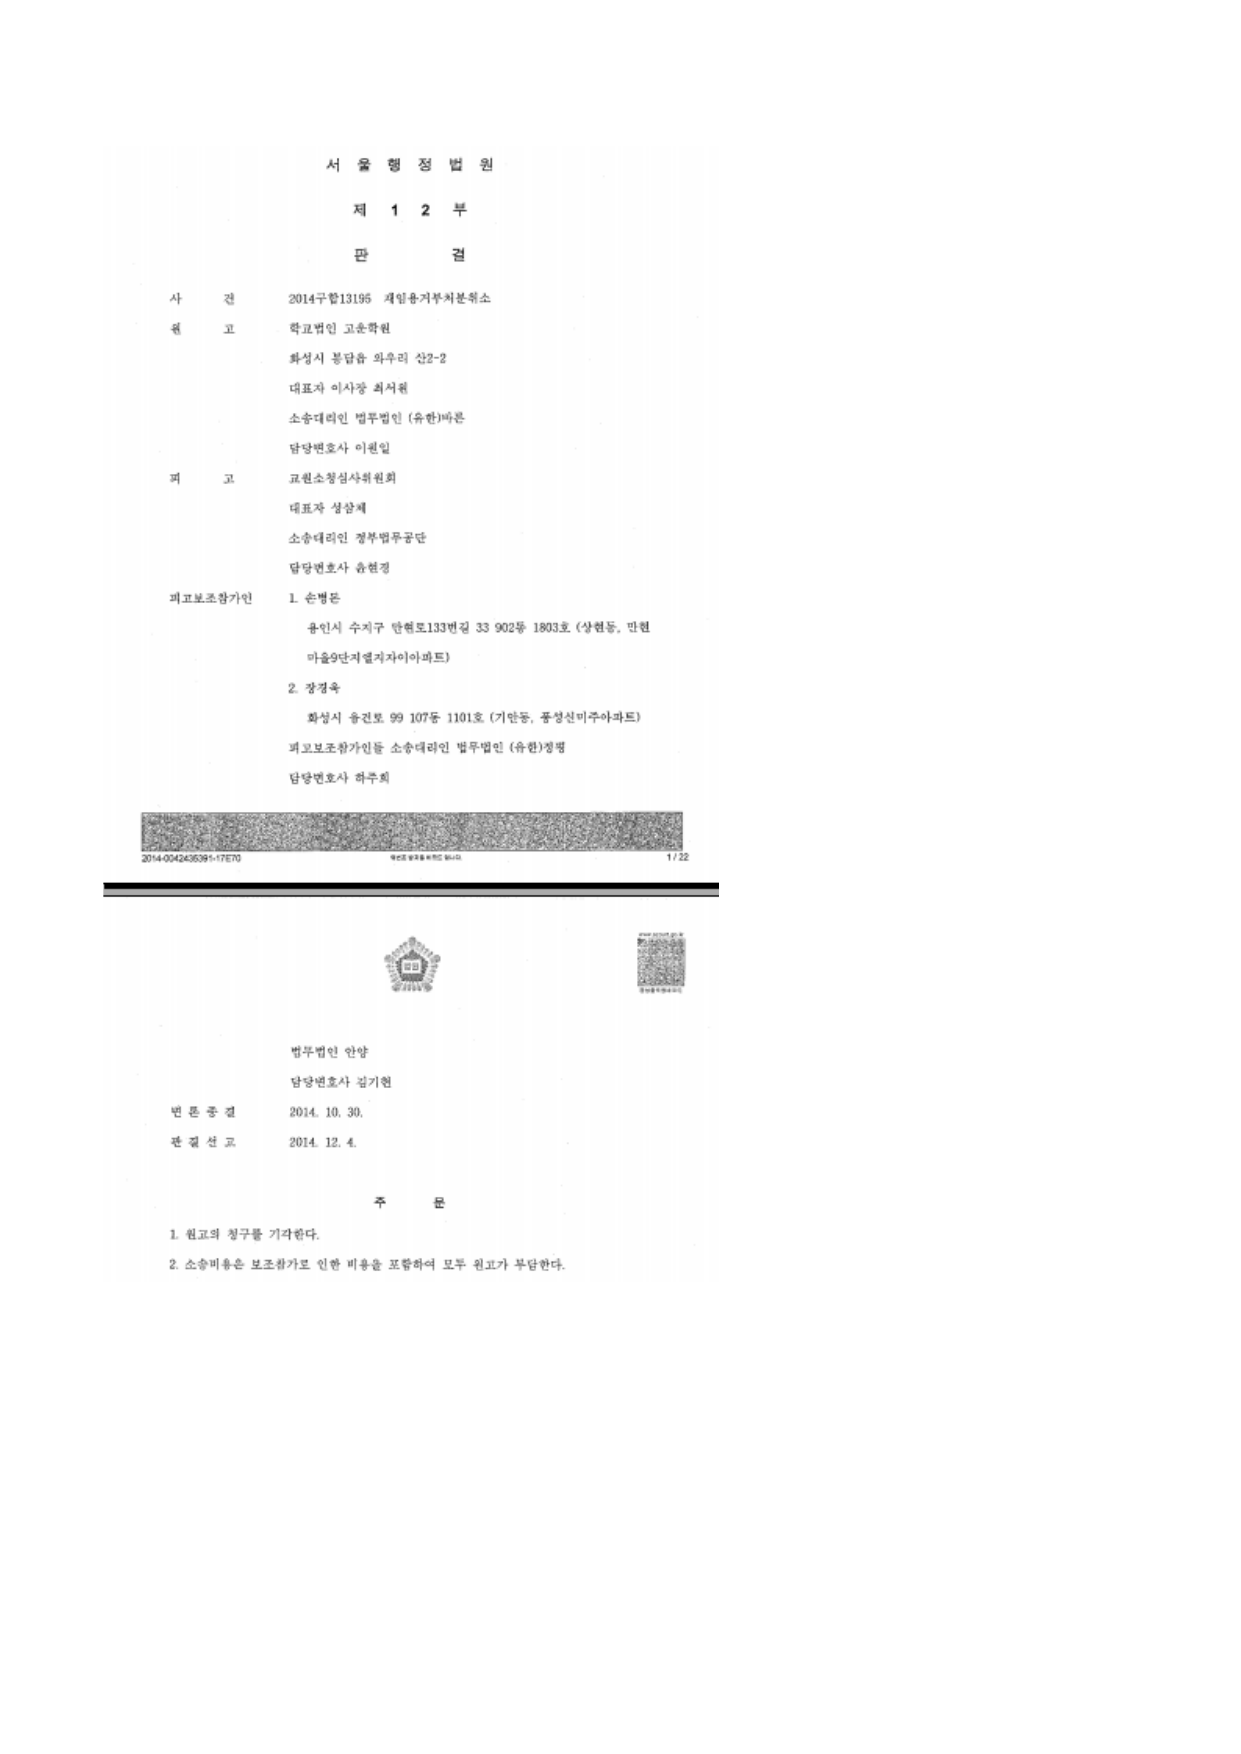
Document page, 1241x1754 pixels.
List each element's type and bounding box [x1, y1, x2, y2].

picture [103, 146, 719, 1282]
